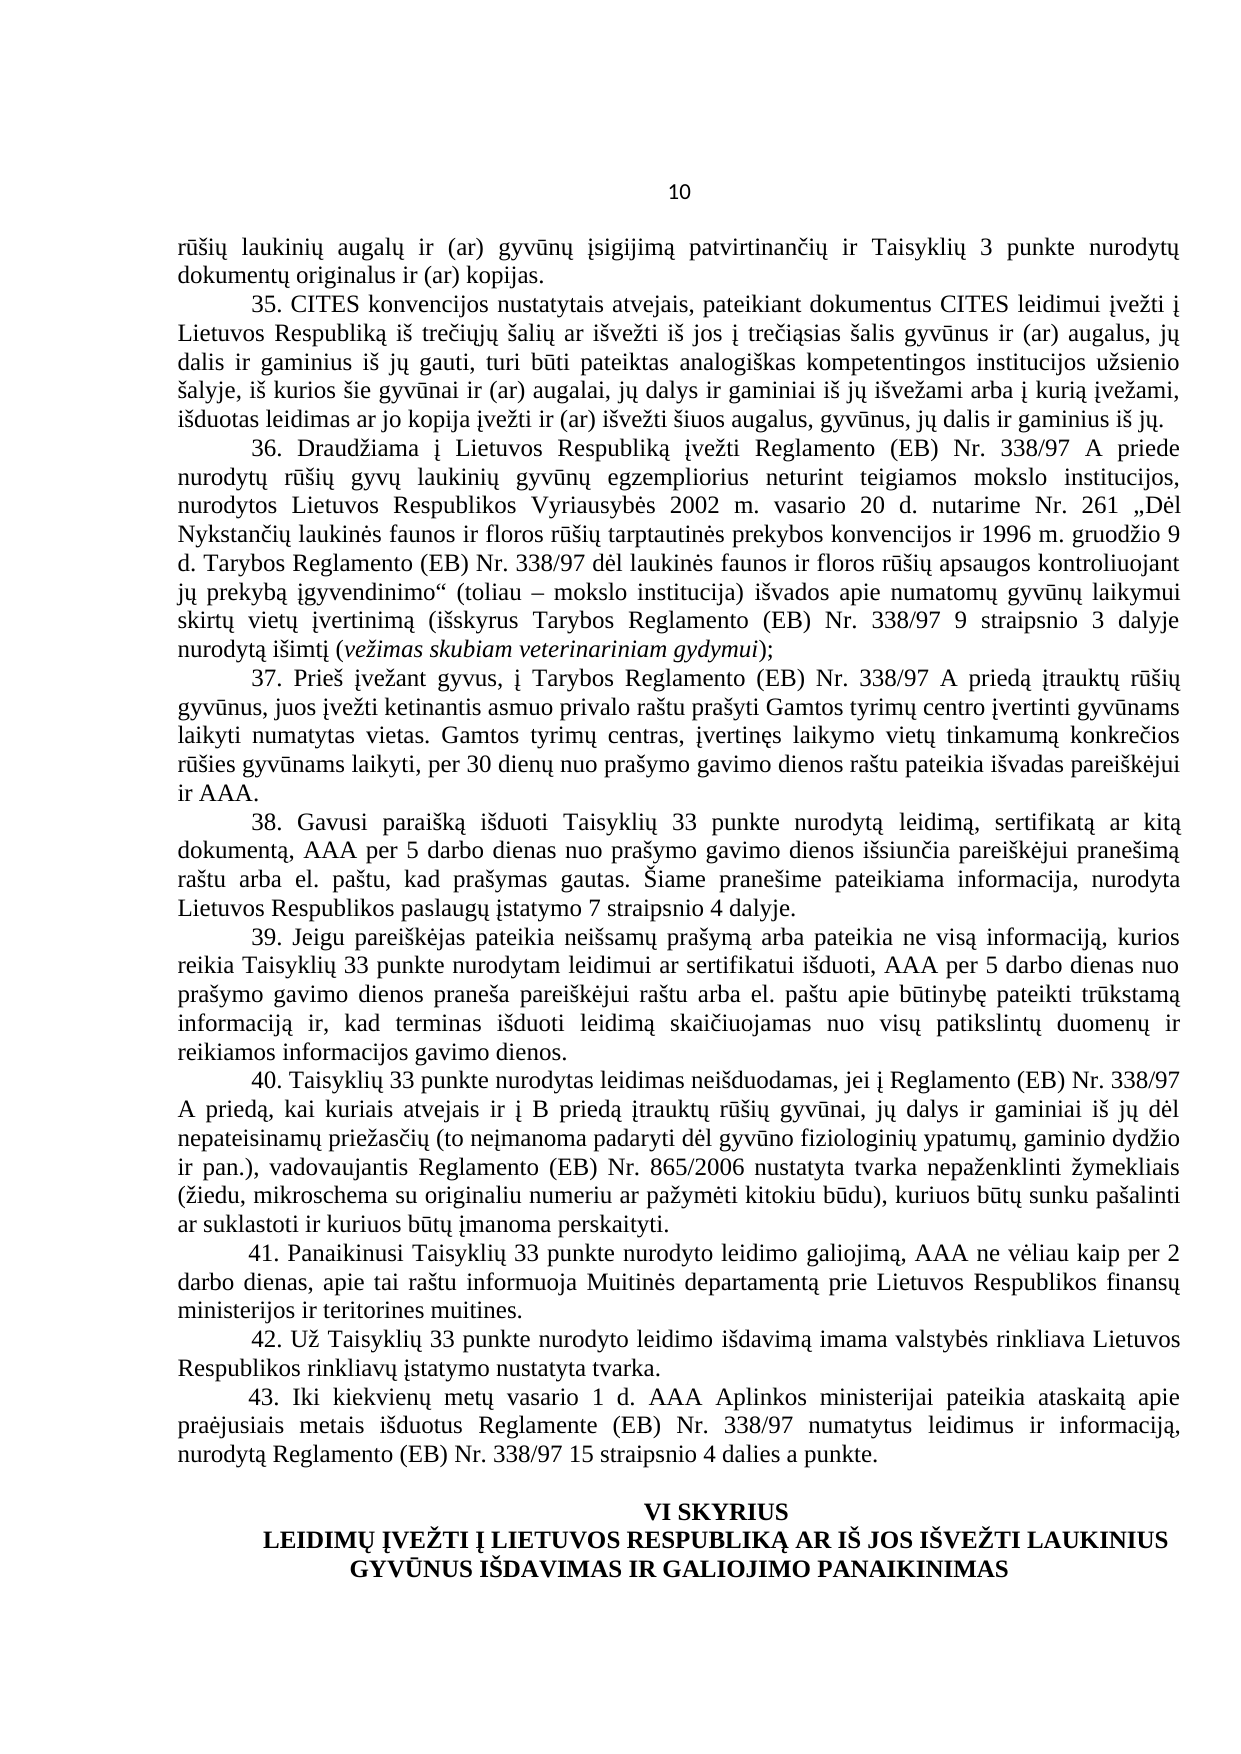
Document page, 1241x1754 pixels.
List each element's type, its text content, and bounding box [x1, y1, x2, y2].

text 36. Draudžiama į Lietuvos Respubliką įvežti Reglamento (EB) Nr. 338/97 A priede nurodytų rūšių gyvų laukinių gyvūnų egzempliorius neturint teigiamos mokslo institucijos, nurodytos Lietuvos Respublikos Vyriausybės 2002 m. vasario 20 d. nutarime Nr. 261 „Dėl Nykstančių laukinės faunos ir floros rūšių tarptautinės prekybos konvencijos ir 1996 m. gruodžio 9 d. Tarybos Reglamento (EB) Nr. 338/97 dėl laukinės faunos ir floros rūšių apsaugos kontroliuojant jų prekybą įgyvendinimo“ (toliau – mokslo institucija) išvados apie numatomų gyvūnų laikymui skirtų vietų įvertinimą (išskyrus Tarybos Reglamento (EB) Nr. 338/97 9 straipsnio 3 dalyje nurodytą išimtį (vežimas skubiam veterinariniam gydymui); [177, 433, 1181, 663]
text 42. Už Taisyklių 33 punkte nurodyto leidimo išdavimą imama valstybės rinkliava Lietuvos Respublikos rinkliavų įstatymo nustatyta tvarka. [177, 1324, 1181, 1382]
text 41. Panaikinusi Taisyklių 33 punkte nurodyto leidimo galiojimą, AAA ne vėliau kaip per 2 darbo dienas, apie tai raštu informuoja Muitinės departamentą prie Lietuvos Respublikos finansų ministerijos ir teritorines muitines. [177, 1238, 1181, 1324]
text 40. Taisyklių 33 punkte nurodytas leidimas neišduodamas, jei į Reglamento (EB) Nr. 338/97 A priedą, kai kuriais atvejais ir į B priedą įtrauktų rūšių gyvūnai, jų dalys ir gaminiai iš jų dėl nepateisinamų priežasčių (to neįmanoma padaryti dėl gyvūno fiziologinių ypatumų, gaminio dydžio ir pan.), vadovaujantis Reglamento (EB) Nr. 865/2006 nustatyta tvarka nepaženklinti žymekliais (žiedu, mikroschema su originaliu numeriu ar pažymėti kitokiu būdu), kuriuos būtų sunku pašalinti ar suklastoti ir kuriuos būtų įmanoma perskaityti. [177, 1065, 1181, 1238]
text 35. CITES konvencijos nustatytais atvejais, pateikiant dokumentus CITES leidimui įvežti į Lietuvos Respubliką iš trečiųjų šalių ar išvežti iš jos į trečiąsias šalis gyvūnus ir (ar) augalus, jų dalis ir gaminius iš jų gauti, turi būti pateiktas analogiškas kompetentingos institucijos užsienio šalyje, iš kurios šie gyvūnai ir (ar) augalai, jų dalys ir gaminiai iš jų išvežami arba į kurią įvežami, išduotas leidimas ar jo kopija įvežti ir (ar) išvežti šiuos augalus, gyvūnus, jų dalis ir gaminius iš jų. [177, 289, 1181, 433]
text VI SKYRIUS [177, 1497, 1181, 1525]
text 37. Prieš įvežant gyvus, į Tarybos Reglamento (EB) Nr. 338/97 A priedą įtrauktų rūšių gyvūnus, juos įvežti ketinantis asmuo privalo raštu prašyti Gamtos tyrimų centro įvertinti gyvūnams laikyti numatytas vietas. Gamtos tyrimų centras, įvertinęs laikymo vietų tinkamumą konkrečios rūšies gyvūnams laikyti, per 30 dienų nuo prašymo gavimo dienos raštu pateikia išvadas pareiškėjui ir AAA. [177, 663, 1181, 807]
text LEIDIMŲ ĮVEŽTI Į LIETUVOS RESPUBLIKĄ AR IŠ JOS IŠVEŽTI LAUKINIUS GYVŪNUS IŠDAVIMAS IR GALIOJIMO PANAIKINIMAS [177, 1525, 1181, 1583]
text 39. Jeigu pareiškėjas pateikia neišsamų prašymą arba pateikia ne visą informaciją, kurios reikia Taisyklių 33 punkte nurodytam leidimui ar sertifikatui išduoti, AAA per 5 darbo dienas nuo prašymo gavimo dienos praneša pareiškėjui raštu arba el. paštu apie būtinybę pateikti trūkstamą informaciją ir, kad terminas išduoti leidimą skaičiuojamas nuo visų patikslintų duomenų ir reikiamos informacijos gavimo dienos. [177, 922, 1181, 1065]
text rūšių laukinių augalų ir (ar) gyvūnų įsigijimą patvirtinančių ir Taisyklių 3 punkte nurodytų dokumentų originalus ir (ar) kopijas. [177, 232, 1181, 289]
text 38. Gavusi paraišką išduoti Taisyklių 33 punkte nurodytą leidimą, sertifikatą ar kitą dokumentą, AAA per 5 darbo dienas nuo prašymo gavimo dienos išsiunčia pareiškėjui pranešimą raštu arba el. paštu, kad prašymas gautas. Šiame pranešime pateikiama informacija, nurodyta Lietuvos Respublikos paslaugų įstatymo 7 straipsnio 4 dalyje. [177, 807, 1181, 922]
text 43. Iki kiekvienų metų vasario 1 d. AAA Aplinkos ministerijai pateikia ataskaitą apie praėjusiais metais išduotus Reglamente (EB) Nr. 338/97 numatytus leidimus ir informaciją, nurodytą Reglamento (EB) Nr. 338/97 15 straipsnio 4 dalies a punkte. [177, 1382, 1181, 1468]
